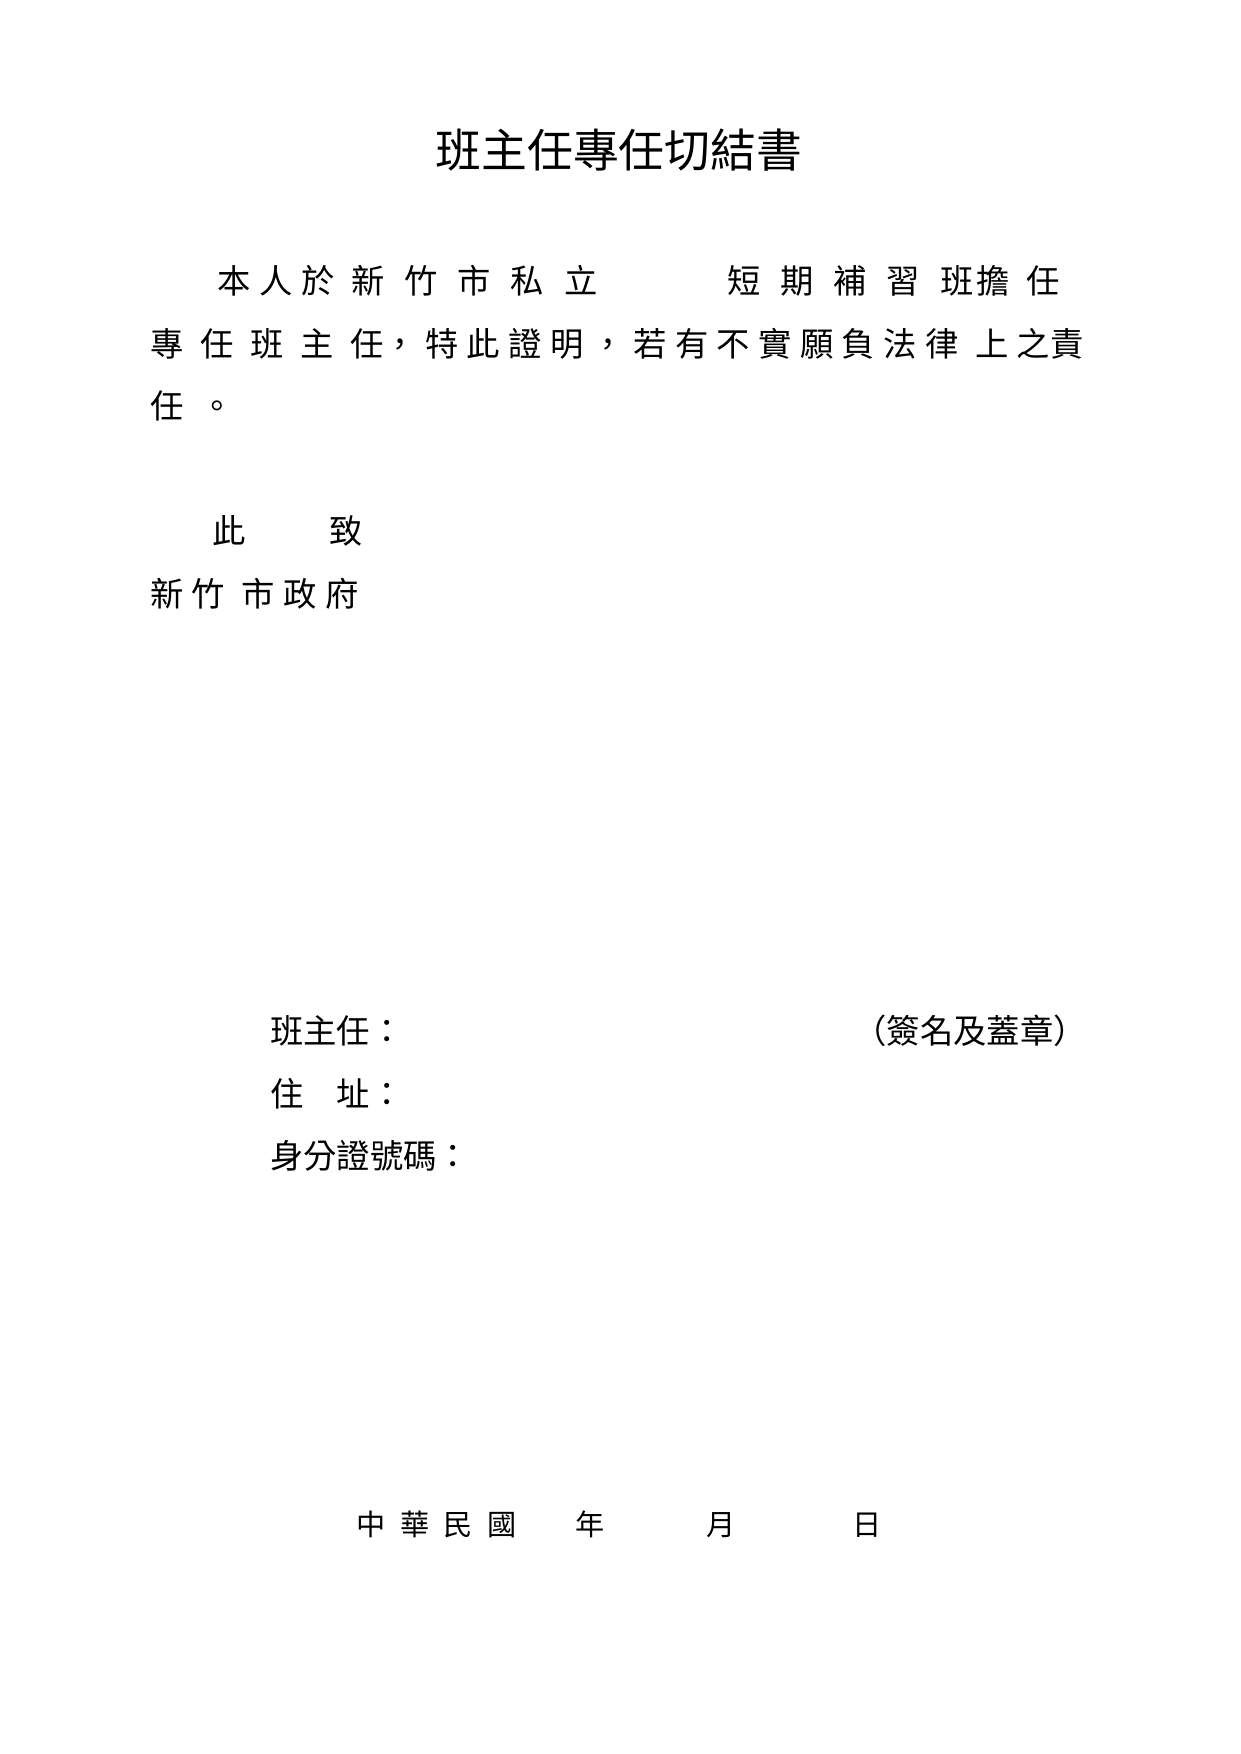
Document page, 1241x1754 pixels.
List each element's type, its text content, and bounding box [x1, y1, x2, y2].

text 中 華 民 國 年 月 日 [150, 1481, 1087, 1544]
text 身分證號碼： [150, 1113, 1087, 1175]
text 此 致 [150, 488, 1087, 550]
text 本 人 於 新 竹 市 私 立 短 期 補 習 班擔 任 專 任 班 主 任， 特 此 證 明 ， 若 有 不 實 願 負 法 律 上 之責 任 。 [150, 238, 1087, 425]
text 新 竹 市 政 府 [150, 550, 1087, 613]
text 住 址： [150, 1050, 1087, 1113]
text 班主任： （簽名及蓋章） [150, 988, 1087, 1050]
text 班主任專任切結書 [150, 114, 1087, 181]
